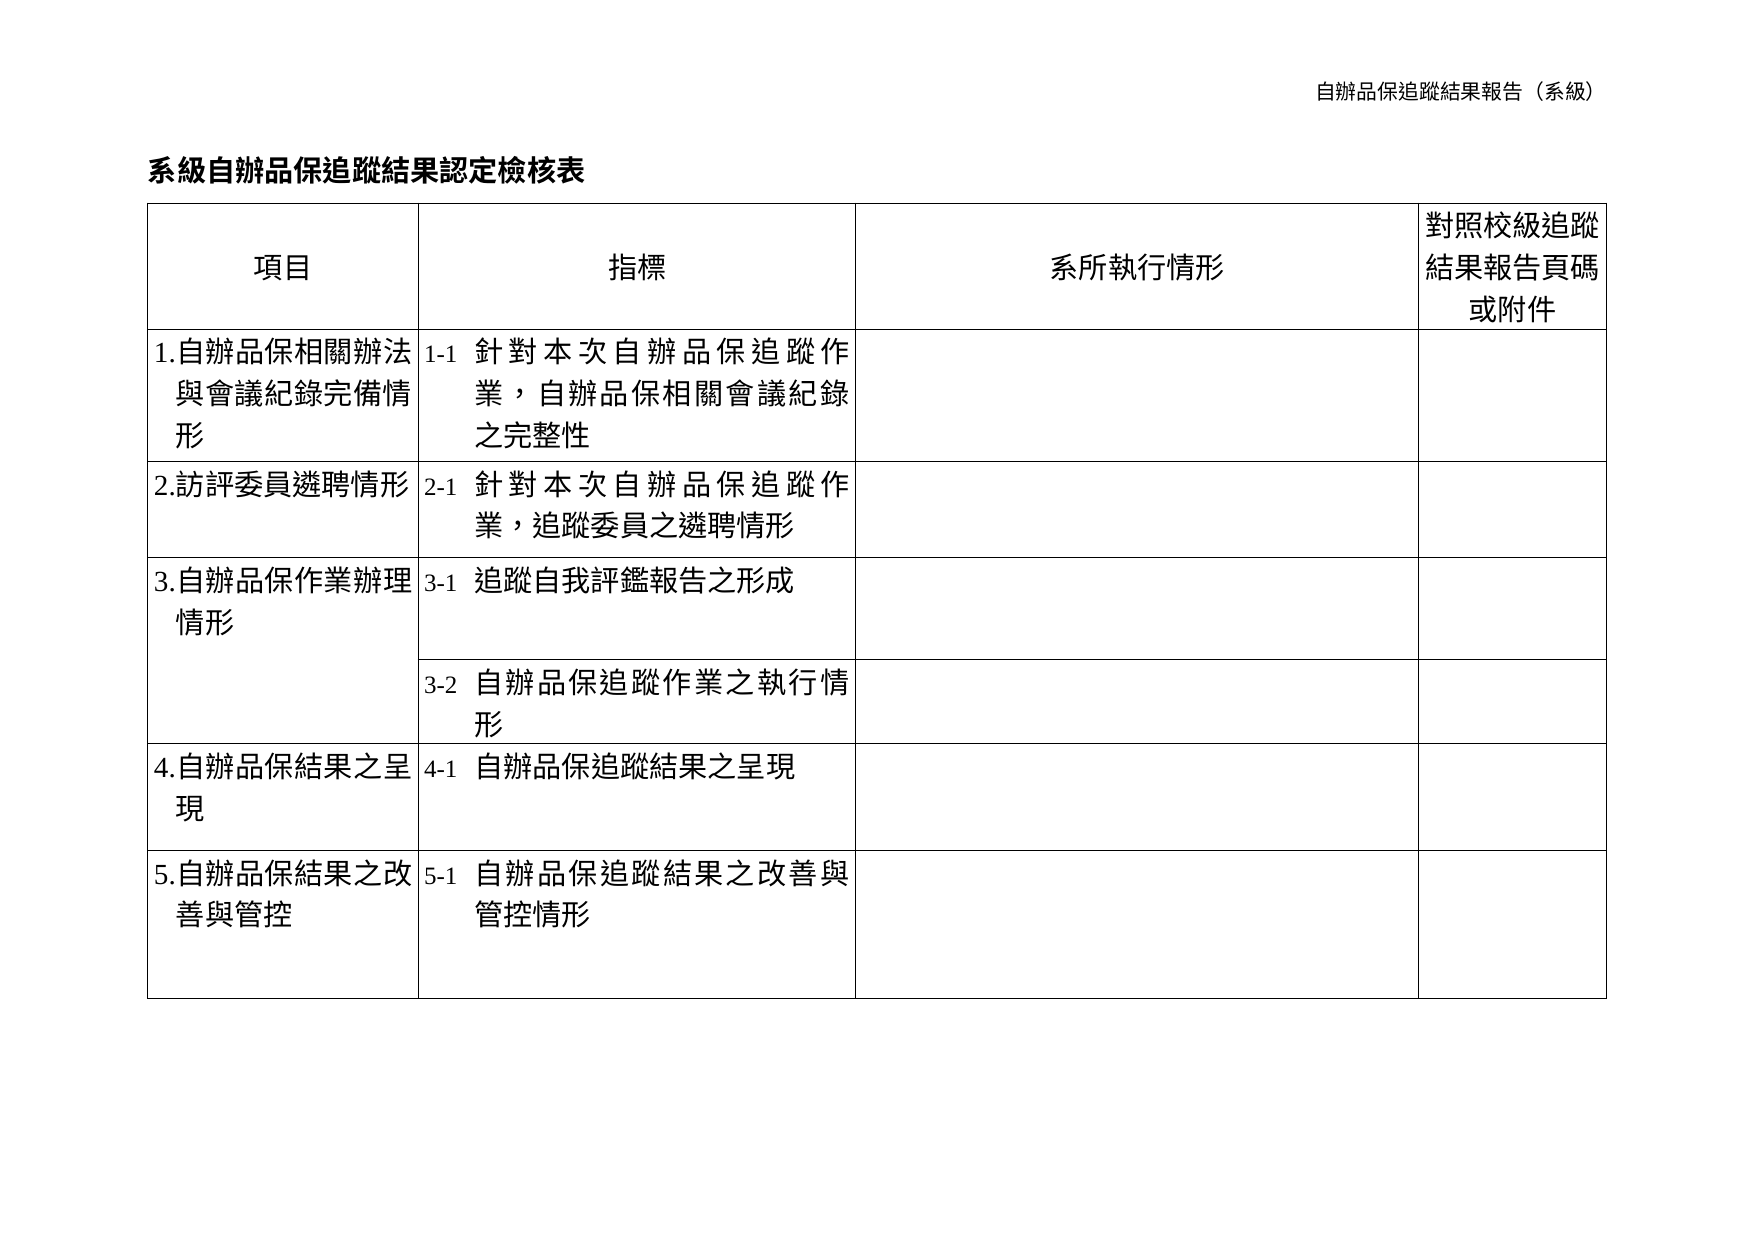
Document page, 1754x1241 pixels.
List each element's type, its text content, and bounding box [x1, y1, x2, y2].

table_cell [856, 462, 1418, 557]
table_cell [856, 851, 1418, 998]
table_cell 5.自辦品保結果之改善與管控 [148, 851, 418, 998]
table_cell 自辦品保追蹤作業之執行情形 [419, 660, 855, 743]
table_cell 4.自辦品保結果之呈現 [148, 744, 418, 850]
table_cell 3.自辦品保作業辦理情形 [148, 558, 418, 743]
table_header 系所執行情形 [856, 204, 1418, 328]
table_cell [1419, 744, 1606, 850]
table_cell [1419, 558, 1606, 659]
text 系級自辦品保追蹤結果認定檢核表 [148, 148, 1606, 190]
table_cell 自辦品保追蹤結果之呈現 [419, 744, 855, 850]
table_cell 針對本次自辦品保追蹤作業，自辦品保相關會議紀錄之完整性 [419, 330, 855, 461]
table_cell 針對本次自辦品保追蹤作業，追蹤委員之遴聘情形 [419, 462, 855, 557]
table_header 對照校級追蹤結果報告頁碼 或附件 [1419, 204, 1606, 328]
table_cell 追蹤自我評鑑報告之形成 [419, 558, 855, 659]
table_cell [856, 558, 1418, 659]
table_header 項目 [148, 204, 418, 328]
table_cell [1419, 660, 1606, 743]
table_cell [856, 660, 1418, 743]
table_cell [1419, 851, 1606, 998]
table_header 指標 [419, 204, 855, 328]
table_cell [856, 330, 1418, 461]
table_cell [1419, 462, 1606, 557]
table_cell 1.自辦品保相關辦法與會議紀錄完備情形 [148, 330, 418, 461]
table_cell [1419, 330, 1606, 461]
table_cell [856, 744, 1418, 850]
table_cell 2.訪評委員遴聘情形 [148, 462, 418, 557]
table_cell 自辦品保追蹤結果之改善與管控情形 [419, 851, 855, 998]
